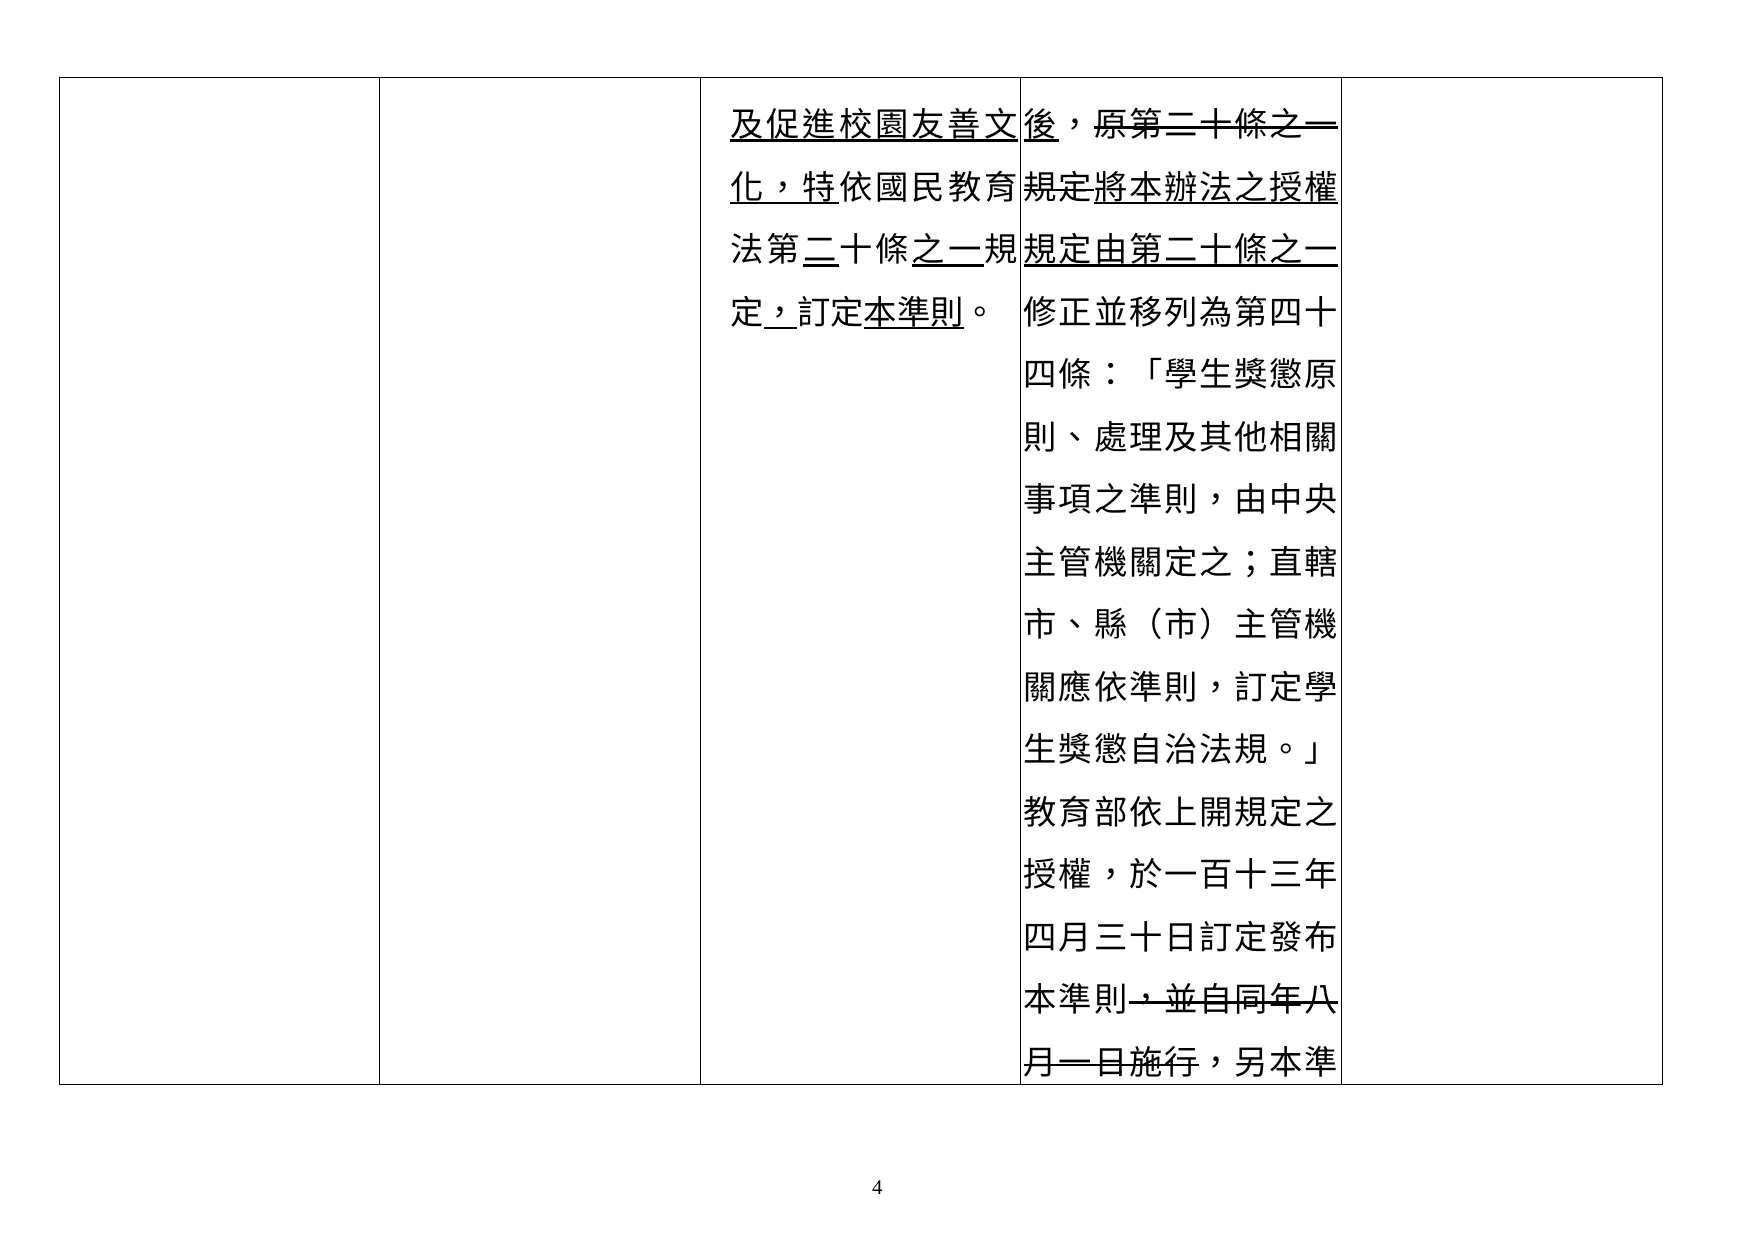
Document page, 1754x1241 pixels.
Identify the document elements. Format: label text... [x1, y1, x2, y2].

table_cell [380, 78, 700, 1084]
table_cell [1342, 78, 1662, 1084]
table_cell [60, 78, 379, 1084]
table_cell 後，原第二十條之一規定將本辦法之授權規定由第二十條之一修正並移列為第四十四條：「學生獎懲原則、處理及其他相關事項之準則，由中央主管機關定之；直轄市、縣（市）主管機關應依準則，訂定學生獎懲自治法規。」教育部依上開規定之授權，於一百十三年四月三十日訂定發布本準則，並自同年八月一日施行，另本準 [1021, 78, 1341, 1084]
table_cell 及促進校園友善文化，特依國民教育法第二十條之一規定，訂定本準則。 [701, 78, 1020, 1084]
